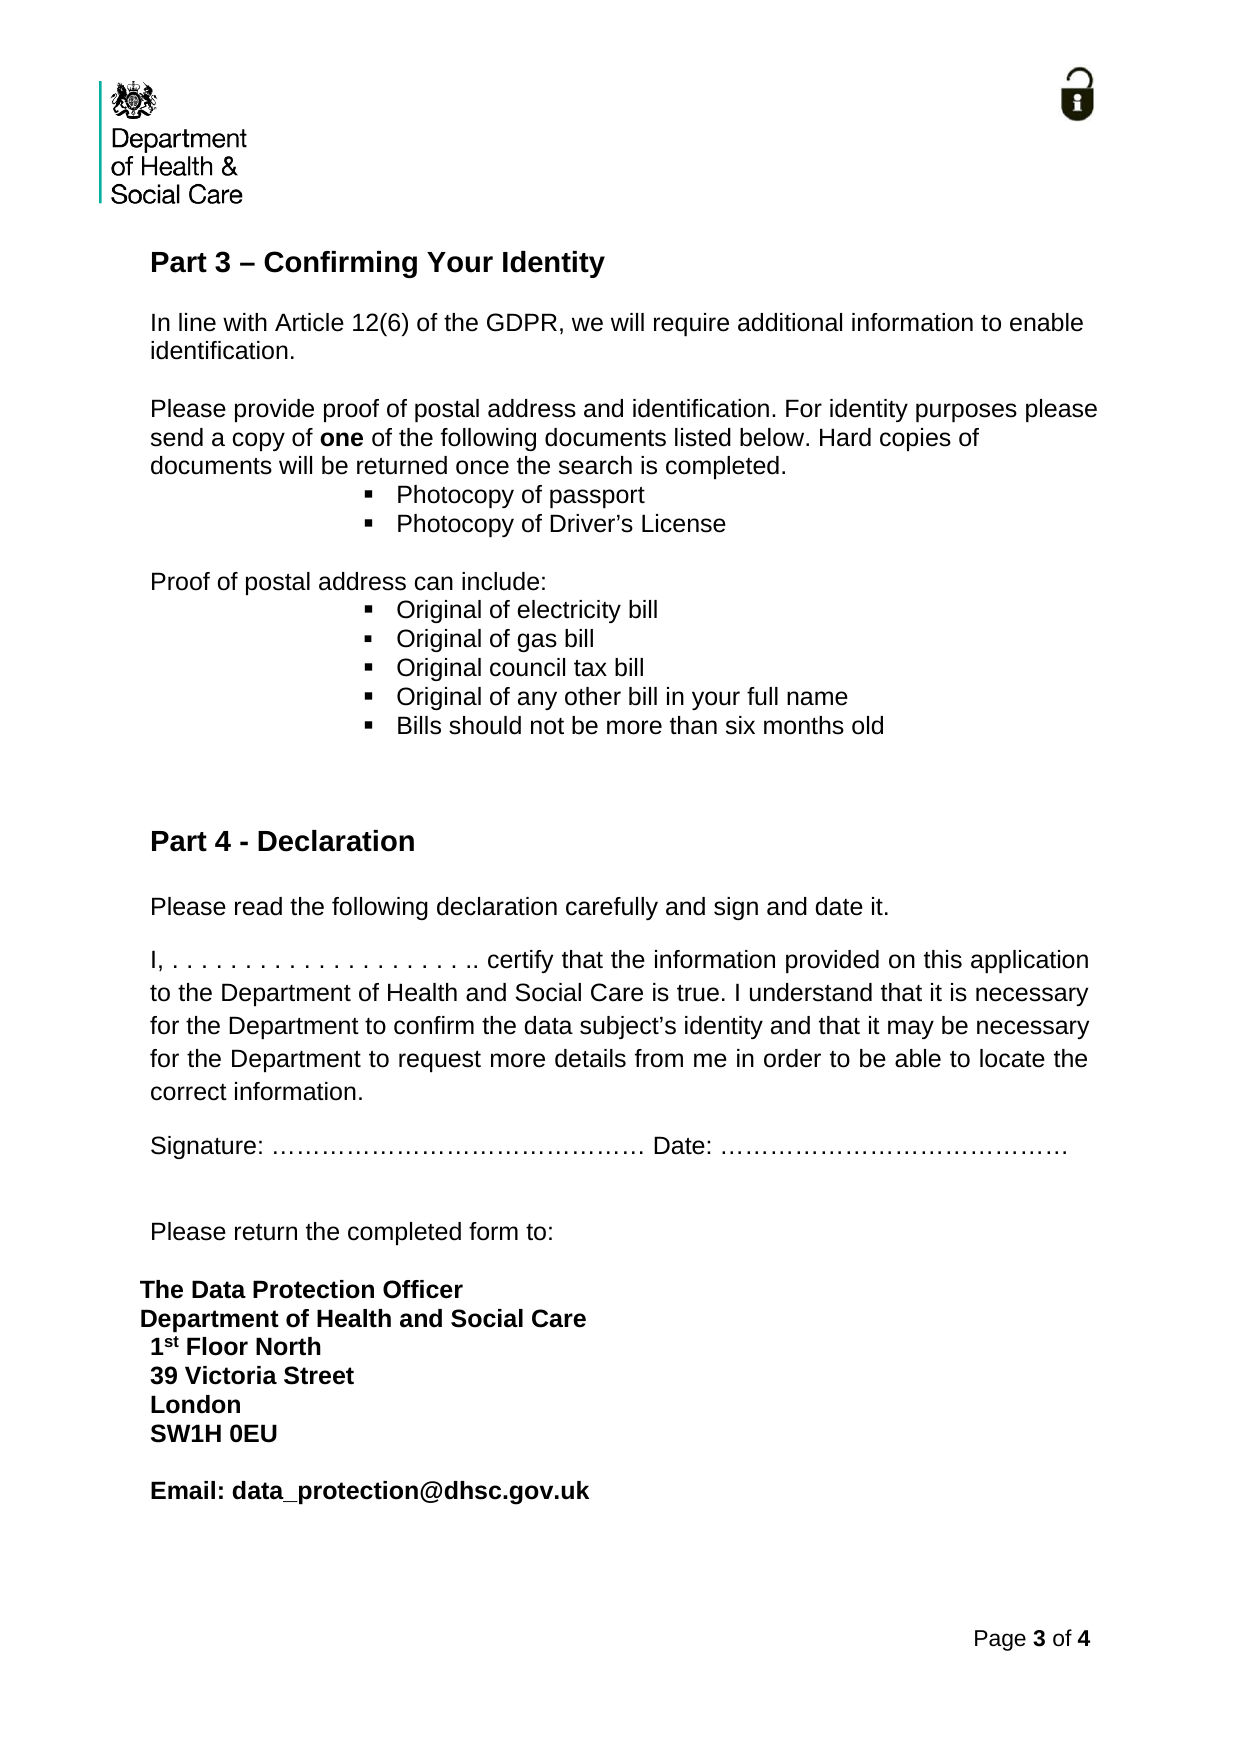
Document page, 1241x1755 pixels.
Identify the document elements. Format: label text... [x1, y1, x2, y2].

list Original council tax bill [363, 653, 1103, 682]
text 1st Floor North [150, 1332, 1103, 1361]
list Original of electricity bill [363, 595, 1103, 624]
text Proof of postal address can include: [150, 567, 1103, 595]
subtitle Part 4 - Declaration [150, 824, 1103, 858]
subtitle Department of Health and Social Care [139, 1304, 1232, 1332]
text I, . . . . . . . . . . . . . . . . . . . . .. certify that the information provided on this application to the Department of Health and Social Care is true. I understand that it is necessary for the Department to confirm the data subject’s identity and that it may be necessary for the Department to request more details from me in order to be able to locate the correct information. [150, 945, 1091, 1106]
list Photocopy of passport [363, 480, 1103, 509]
list Original of gas bill [363, 624, 1103, 653]
subtitle Part 3 – Confirming Your Identity [150, 245, 1103, 279]
text Please provide proof of postal address and identification. For identity purposes please send a copy of one of the following documents listed below. Hard copies of documents will be returned once the search is completed. [150, 394, 1103, 480]
text London [150, 1390, 1103, 1419]
text Please return the completed form to: [150, 1217, 1103, 1246]
list Bills should not be more than six months old [363, 711, 1103, 739]
text In line with Article 12(6) of the GDPR, we will require additional information to enable identification. [150, 308, 1103, 365]
text Signature: ……………………………………… Date: …………………………………… [150, 1131, 1103, 1160]
text SW1H 0EU [150, 1419, 1103, 1447]
list Original of any other bill in your full name [363, 682, 1103, 711]
text 39 Victoria Street [150, 1361, 1103, 1390]
text Please read the following declaration carefully and sign and date it. [150, 891, 1103, 920]
list Photocopy of Driver’s License [363, 509, 1103, 538]
subtitle The Data Protection Officer [139, 1275, 1232, 1304]
text Email: data_protection@dhsc.gov.uk [150, 1476, 1103, 1505]
